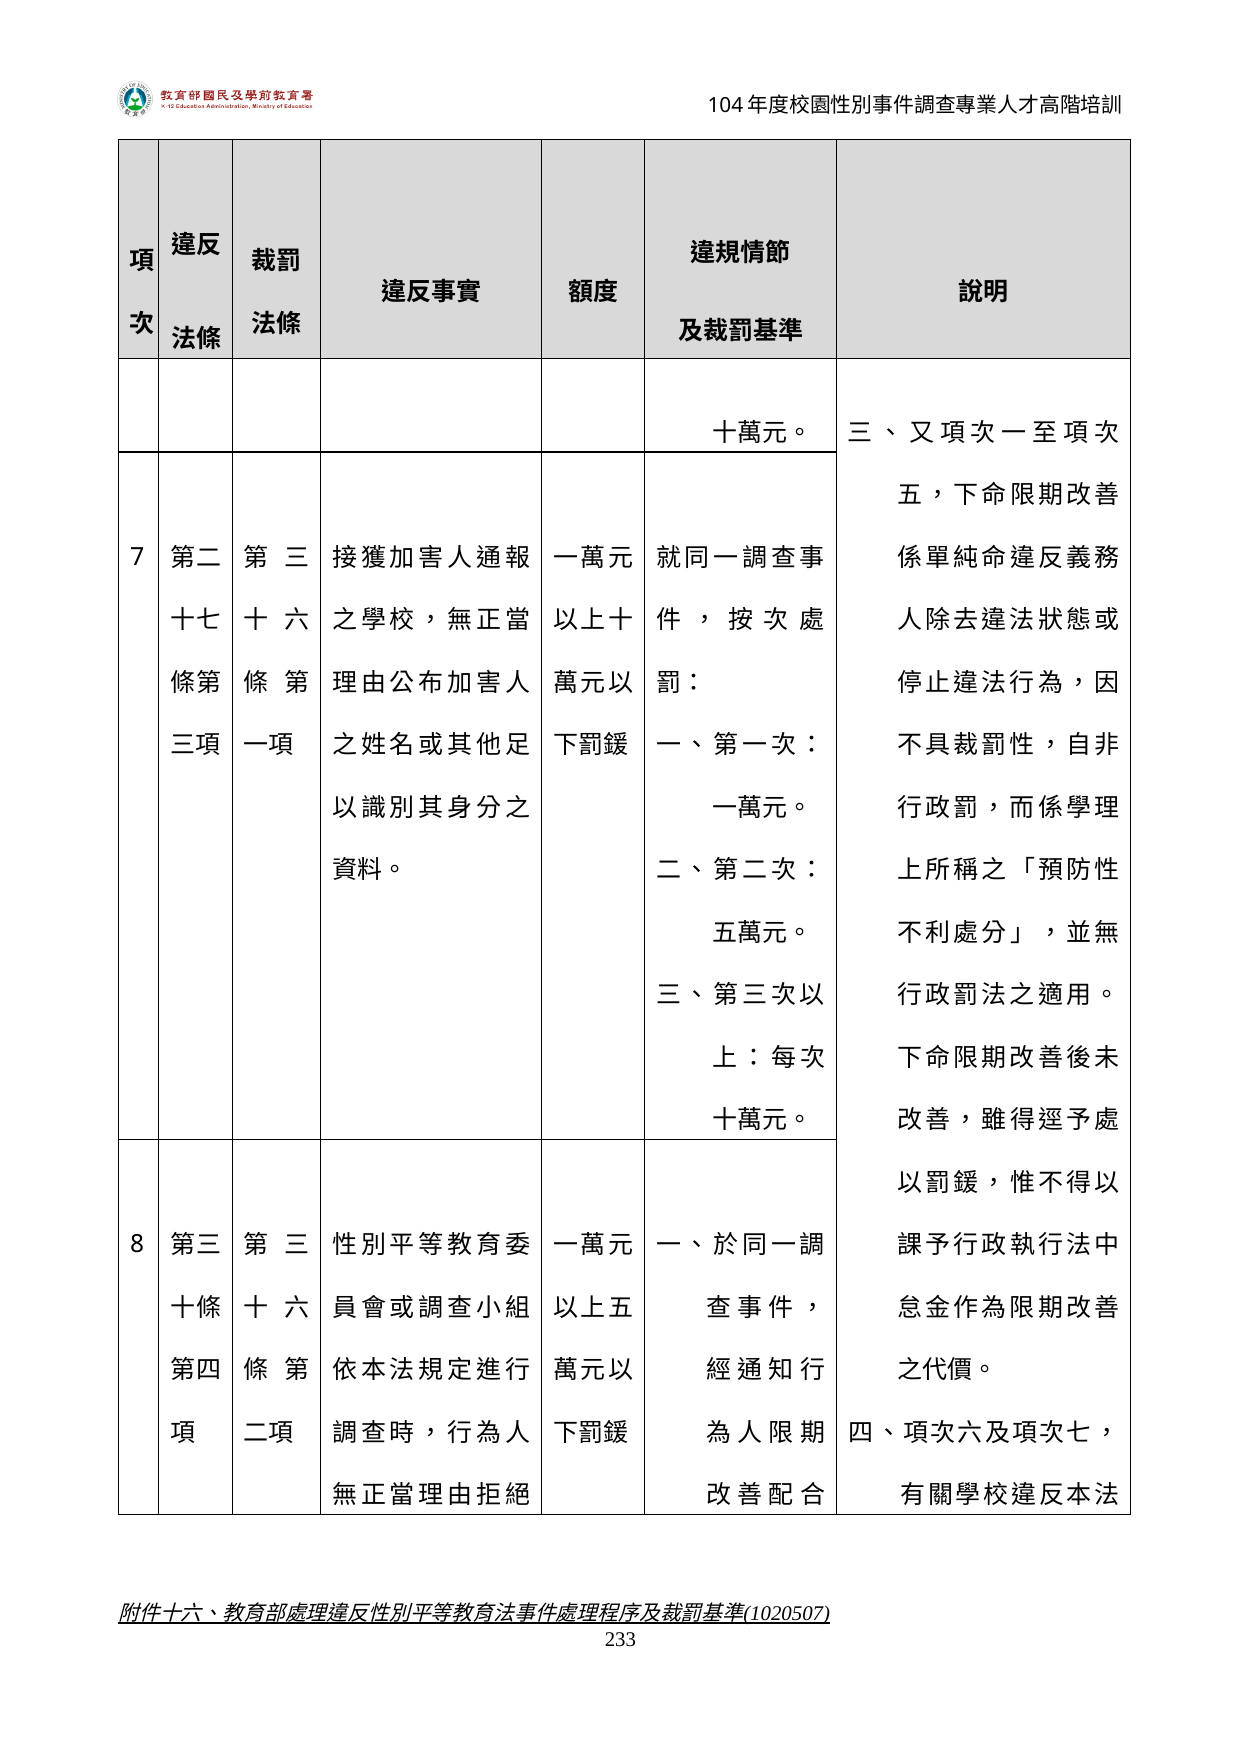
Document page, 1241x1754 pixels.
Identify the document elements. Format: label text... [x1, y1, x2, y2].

table_cell 一萬元以上十萬元以下罰鍰 [542, 453, 644, 1139]
table_header 違反 法條 [159, 140, 232, 358]
table_cell 一萬元以上五萬元以下罰鍰 [542, 1140, 644, 1514]
table_cell [159, 359, 232, 451]
table_cell 第三十六條第一項 [233, 453, 320, 1139]
table_header 額度 [542, 140, 644, 358]
table_cell 十萬元。 [645, 359, 836, 451]
table_cell 第三十條第四項 [159, 1140, 232, 1514]
table_cell 8 [119, 1140, 158, 1514]
table_cell [542, 359, 644, 451]
table_header 說明 [837, 140, 1130, 358]
table_cell [321, 359, 541, 451]
table_cell 三、又項次一至項次五，下命限期改善係單純命違反義務人除去違法狀態或停止違法行為，因不具裁罰性，自非行政罰，而係學理上所稱之「預防性不利處分」，並無行政罰法之適用。下命限期改善後未改善，雖得逕予處以罰鍰，惟不得以課予行政執行法中怠金作為限期改善之代價。 四、項次六及項次七，有關學校違反本法 [837, 359, 1130, 1514]
table_cell [119, 359, 158, 451]
table_cell 第二十七條第三項 [159, 453, 232, 1139]
table_header 項次 [119, 140, 158, 358]
table_header 違反事實 [321, 140, 541, 358]
table_header 違規情節 及裁罰基準 [645, 140, 836, 358]
table_cell 7 [119, 453, 158, 1139]
table_cell [233, 359, 320, 451]
table_cell 接獲加害人通報之學校，無正當理由公布加害人之姓名或其他足以識別其身分之資料。 [321, 453, 541, 1139]
table_cell 就同一調查事件，按次處罰： 一、第一次：一萬元。 二、第二次：五萬元。 三、第三次以上：每次十萬元。 [645, 453, 836, 1139]
table_cell 性別平等教育委員會或調查小組依本法規定進行調查時，行為人無正當理由拒絕 [321, 1140, 541, 1514]
table_cell 第三十六條第二項 [233, 1140, 320, 1514]
table_header 裁罰法條 [233, 140, 320, 358]
table_cell 一、於同一調查事件，經通知行為人限期改善配合 [645, 1140, 836, 1514]
